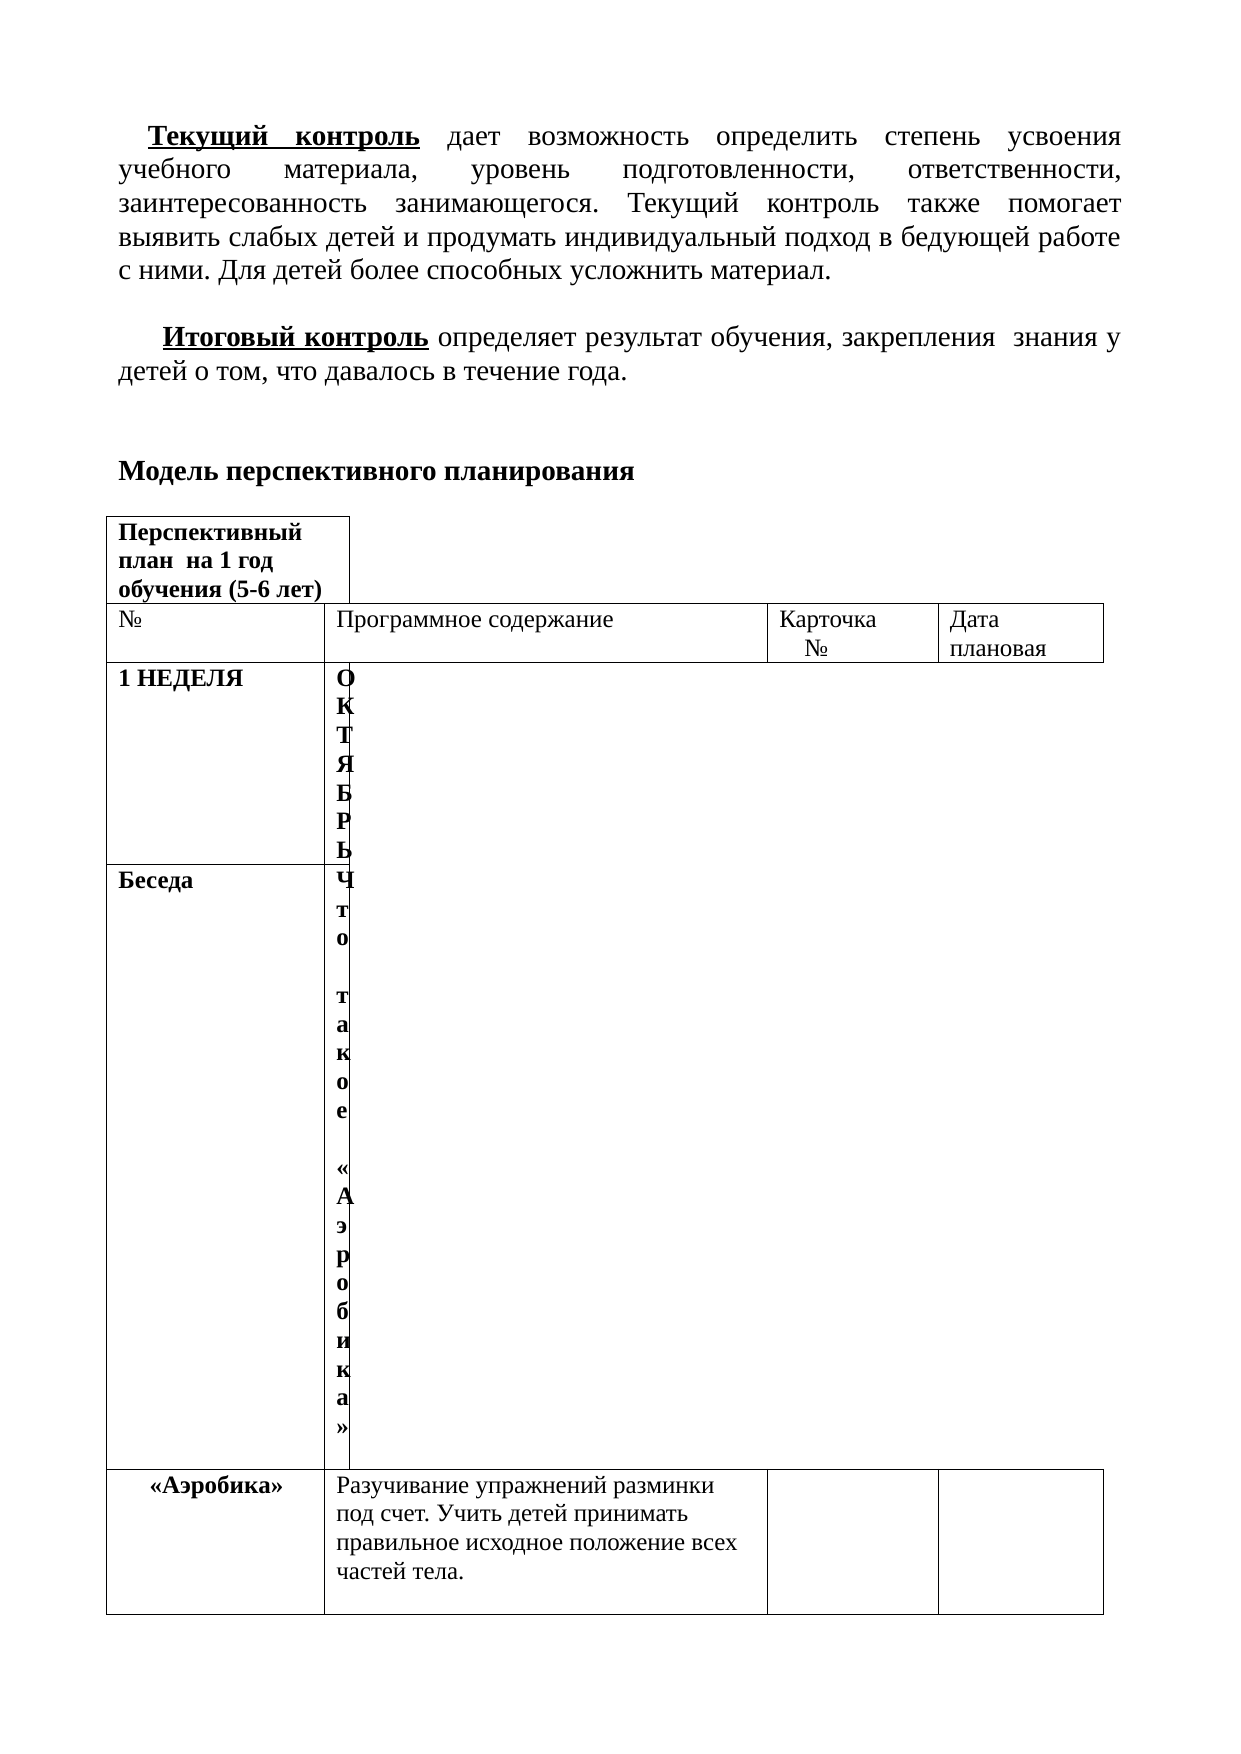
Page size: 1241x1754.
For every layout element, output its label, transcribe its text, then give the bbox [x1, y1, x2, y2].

table_cell Что такое «Аэробика» [325, 865, 349, 1469]
table_cell 1 НЕДЕЛЯ [107, 663, 324, 864]
table_cell Беседа [107, 865, 324, 1469]
text Итоговый контроль определяет результат обучения, закрепления знания у детей о том, что давалось в течение года. [118, 319, 1122, 386]
table_cell [939, 1470, 1103, 1613]
table_header Перспективный план на 1 год обучения (5-6 лет) [107, 517, 349, 603]
table_cell [768, 1470, 938, 1613]
table_cell № [107, 604, 324, 662]
table_cell Карточка № [768, 604, 938, 662]
table_cell ОКТЯБРЬ [325, 663, 349, 864]
table_cell «Аэробика» [107, 1470, 324, 1613]
table_cell Дата плановая [939, 604, 1103, 662]
text Модель перспективного планирования [118, 453, 1122, 487]
table_cell Разучивание упражнений разминки под счет. Учить детей принимать правильное исходное положение всех частей тела. [325, 1470, 767, 1613]
text Текущий контроль дает возможность определить степень усвоения учебного материала, уровень подготовленности, ответственности, заинтересованность занимающегося. Текущий контроль также помогает выявить слабых детей и продумать индивидуальный подход в бедующей работе с ними. Для детей более способных усложнить материал. [118, 118, 1122, 286]
table_cell Программное содержание [325, 604, 767, 662]
